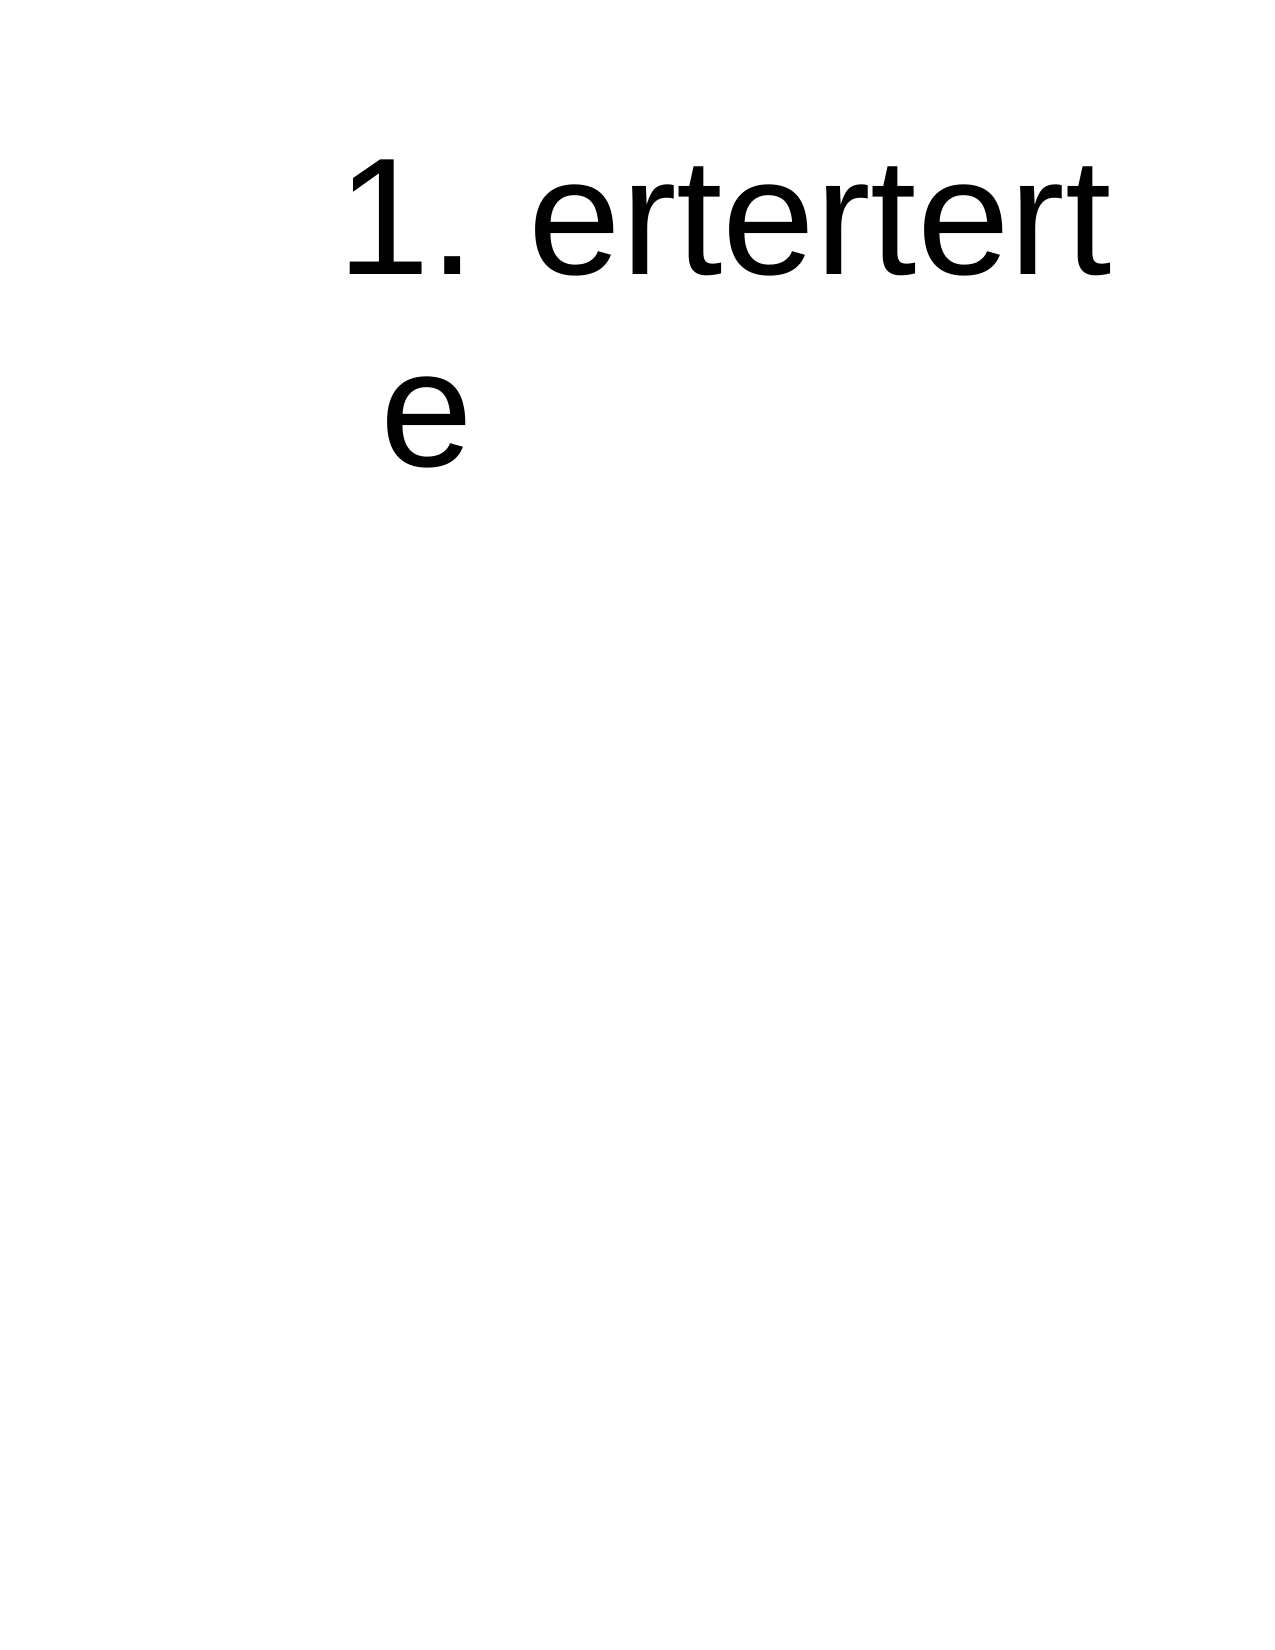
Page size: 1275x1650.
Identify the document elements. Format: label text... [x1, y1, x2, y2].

list erterterte [337, 118, 1157, 501]
